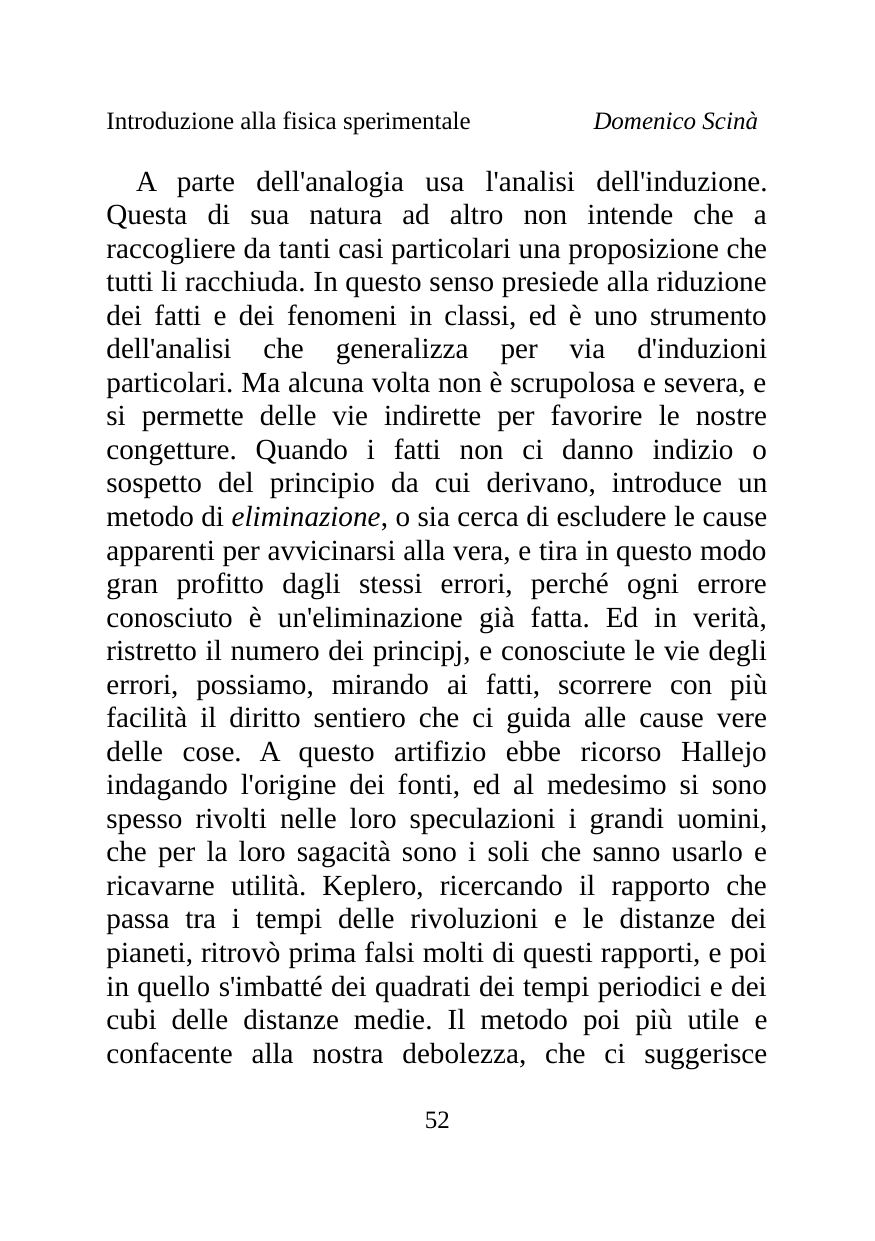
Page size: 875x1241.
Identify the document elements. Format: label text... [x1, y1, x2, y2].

text A parte dell'analogia usa l'analisi dell'induzione. Questa di sua natura ad altro non intende che a raccogliere da tanti casi particolari una proposizione che tutti li racchiuda. In questo senso presiede alla riduzione dei fatti e dei fenomeni in classi, ed è uno strumento dell'analisi che generalizza per via d'induzioni particolari. Ma alcuna volta non è scrupolosa e severa, e si permette delle vie indirette per favorire le nostre congetture. Quando i fatti non ci danno indizio o sospetto del principio da cui derivano, introduce un metodo di eliminazione, o sia cerca di escludere le cause apparenti per avvicinarsi alla vera, e tira in questo modo gran profitto dagli stessi errori, perché ogni errore conosciuto è un'eliminazione già fatta. Ed in verità, ristretto il numero dei principj, e conosciute le vie degli errori, possiamo, mirando ai fatti, scorrere con più facilità il diritto sentiero che ci guida alle cause vere delle cose. A questo artifizio ebbe ricorso Hallejo indagando l'origine dei fonti, ed al medesimo si sono spesso rivolti nelle loro speculazioni i grandi uomini, che per la loro sagacità sono i soli che sanno usarlo e ricavarne utilità. Keplero, ricercando il rapporto che passa tra i tempi delle rivoluzioni e le distanze dei pianeti, ritrovò prima falsi molti di questi rapporti, e poi in quello s'imbatté dei quadrati dei tempi periodici e dei cubi delle distanze medie. Il metodo poi più utile e confacente alla nostra debolezza, che ci suggerisce [106, 164, 768, 1069]
